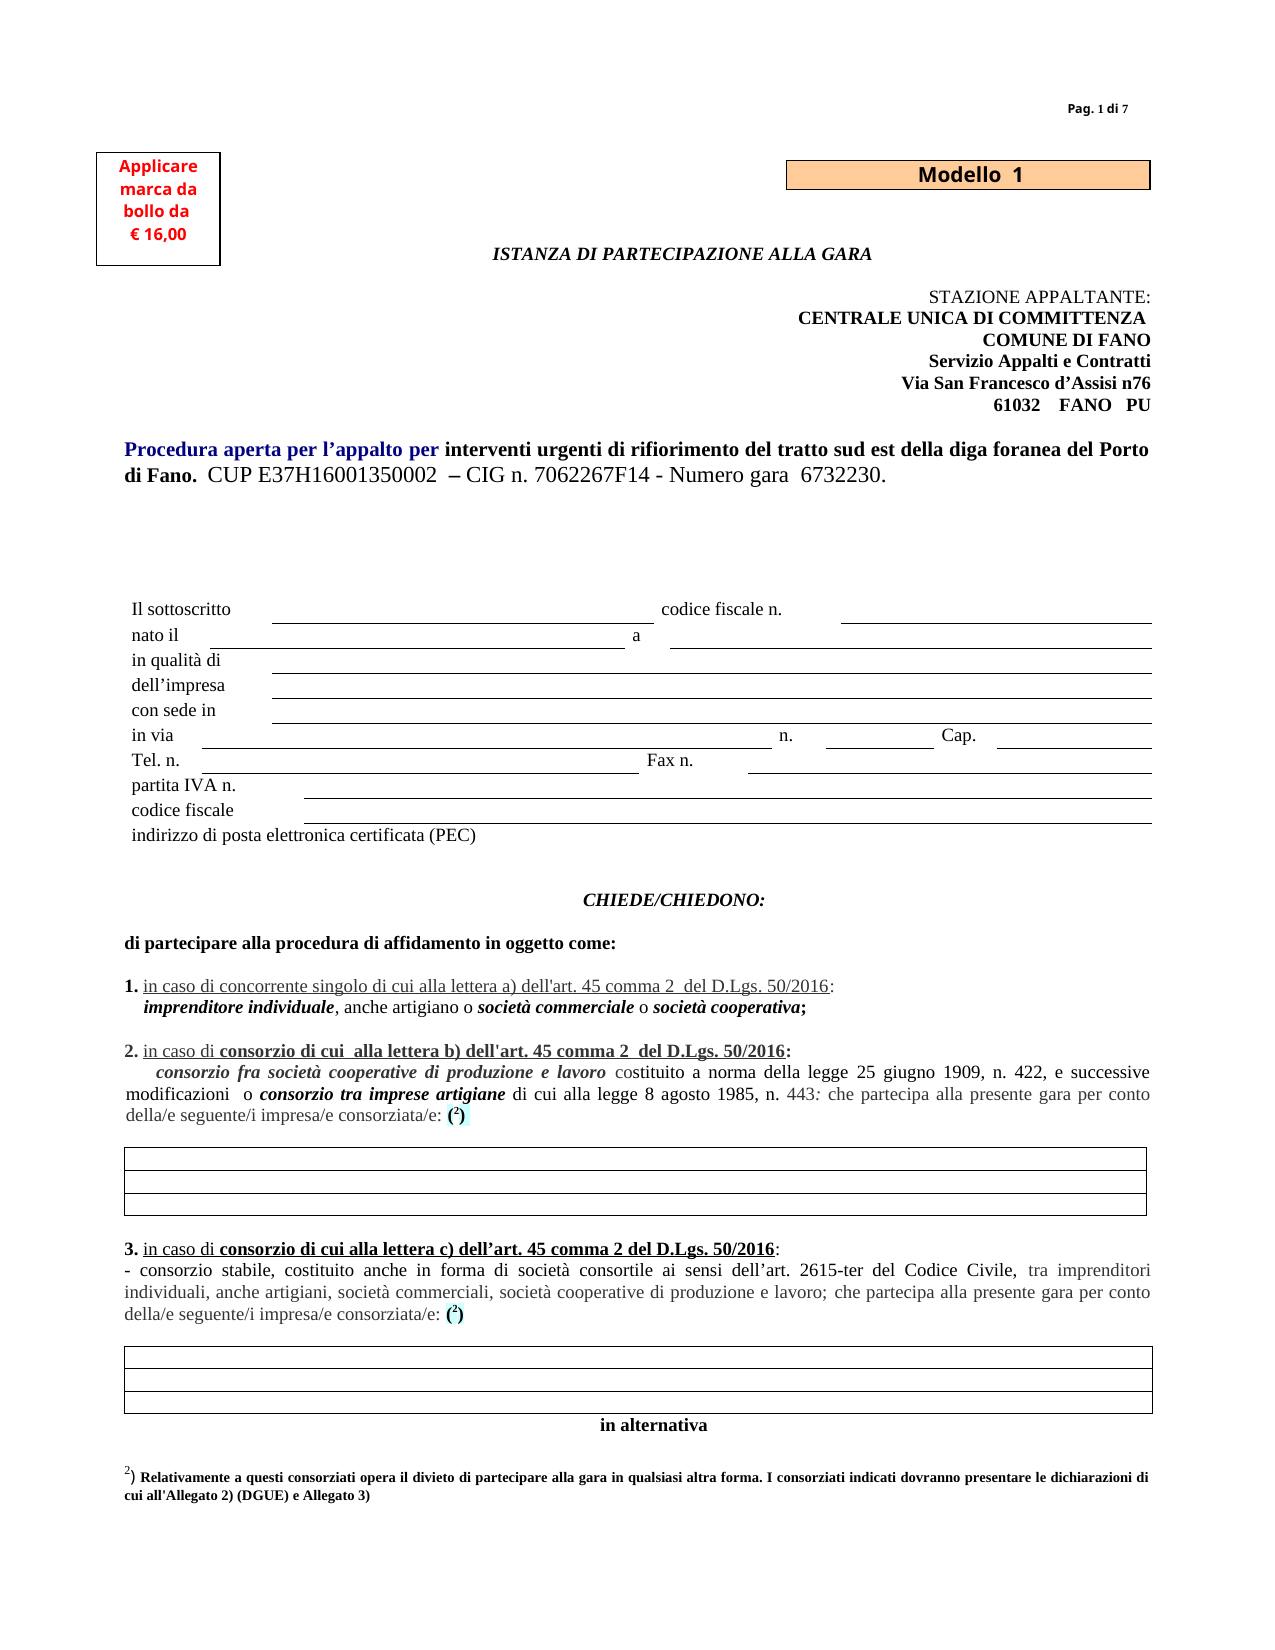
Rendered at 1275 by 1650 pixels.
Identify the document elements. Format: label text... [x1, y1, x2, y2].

table_cell in via [124, 723, 202, 748]
text Servizio Appalti e Contratti [640, 350, 1151, 372]
table_cell codice fiscale [124, 798, 304, 823]
text in alternativa [161, 1414, 1151, 1436]
table_header Modello 1 [787, 161, 1149, 189]
text di partecipare alla procedura di affidamento in oggetto come: [124, 932, 1143, 953]
text 61032 FANO PU [640, 393, 1151, 415]
text - consorzio stabile, costituito anche in forma di società consortile ai sensi dell’art. 2615-ter del Codice Civile, tra imprenditori individuali, anche artigiani, società commerciali, società cooperative di produzione e lavoro; che partecipa alla presente gara per conto della/e seguente/i impresa/e consorziata/e: (2) [124, 1259, 1151, 1324]
text CENTRALE UNICA DI COMMITTENZA [402, 307, 1151, 329]
table_cell [272, 699, 1152, 723]
subtitle chiede/chiedono: [199, 888, 1151, 910]
table_header Il sottoscritto [124, 598, 272, 623]
text Procedura aperta per l’appalto per interventi urgenti di rifiorimento del tratto sud est della diga foranea del Porto di Fano. CUP E37H16001350002 – CIG n. 7062267F14 - Numero gara 6732230. [124, 437, 1151, 487]
table_cell Tel. n. [124, 748, 202, 773]
table_cell [125, 1194, 1146, 1215]
table_cell con sede in [124, 698, 272, 723]
text  imprenditore individuale, anche artigiano o società commerciale o società cooperativa; [124, 996, 1143, 1018]
table_cell partita IVA n. [124, 773, 304, 798]
text 2. in caso di consorzio di cui alla lettera b) dell'art. 45 comma 2 del D.Lgs. 50/2016: [124, 1039, 1151, 1061]
text  consorzio fra società cooperative di produzione e lavoro costituito a norma della legge 25 giugno 1909, n. 422, e successive modificazioni o consorzio tra imprese artigiane di cui alla legge 8 agosto 1985, n. 443: che partecipa alla presente gara per conto della/e seguente/i impresa/e consorziata/e: () [126, 1061, 1151, 1126]
table_cell [748, 748, 1152, 773]
text 1. in caso di concorrente singolo di cui alla lettera a) dell'art. 45 comma 2 del D.Lgs. 50/2016: [124, 975, 1143, 996]
table_cell [272, 648, 1152, 673]
table_cell dell’impresa [124, 673, 272, 698]
table_cell [125, 1369, 1152, 1391]
table_cell indirizzo di posta elettronica certificata (PEC) [124, 823, 1152, 845]
table_cell n. [772, 724, 826, 748]
table_cell [125, 1392, 1152, 1413]
table_cell [670, 623, 1152, 648]
table_cell [304, 773, 1152, 798]
table_cell in qualità di [124, 648, 272, 673]
table_header codice fiscale n. [654, 598, 841, 623]
table_cell [202, 723, 772, 748]
table_header [125, 1148, 1146, 1170]
table_header [125, 1347, 1152, 1368]
table_cell a [625, 623, 669, 648]
table_cell [210, 623, 625, 648]
text Via San Francesco d’Assisi n76 [640, 372, 1151, 393]
table_cell [125, 1171, 1146, 1192]
table_header [272, 598, 654, 623]
text € 16,00 [97, 220, 219, 246]
table_cell Fax n. [639, 749, 748, 773]
table_header [841, 598, 1152, 623]
text COMUNE DI FANO [640, 329, 1151, 350]
table_cell nato il [124, 623, 210, 648]
table_cell [304, 799, 1152, 823]
text Applicare marca da bollo da [97, 153, 219, 220]
text STAZIONE APPALTANTE: [124, 286, 1151, 307]
text ) Relativamente a questi consorziati opera il divieto di partecipare alla gara in qualsiasi altra forma. I consorziati indicati dovranno presentare le dichiarazioni di cui all'Allegato 2) (DGUE) e Allegato 3) [124, 1463, 1151, 1504]
text 3. in caso di consorzio di cui alla lettera c) dell’art. 45 comma 2 del D.Lgs. 50/2016: [124, 1238, 1151, 1259]
table_cell [272, 674, 1152, 698]
table_cell Cap. [934, 724, 997, 748]
text ISTANZA DI PARTECIPAZIONE ALLA GARA [221, 243, 1151, 264]
table_cell [997, 724, 1152, 748]
table_cell [202, 749, 639, 773]
table_cell [826, 724, 934, 748]
